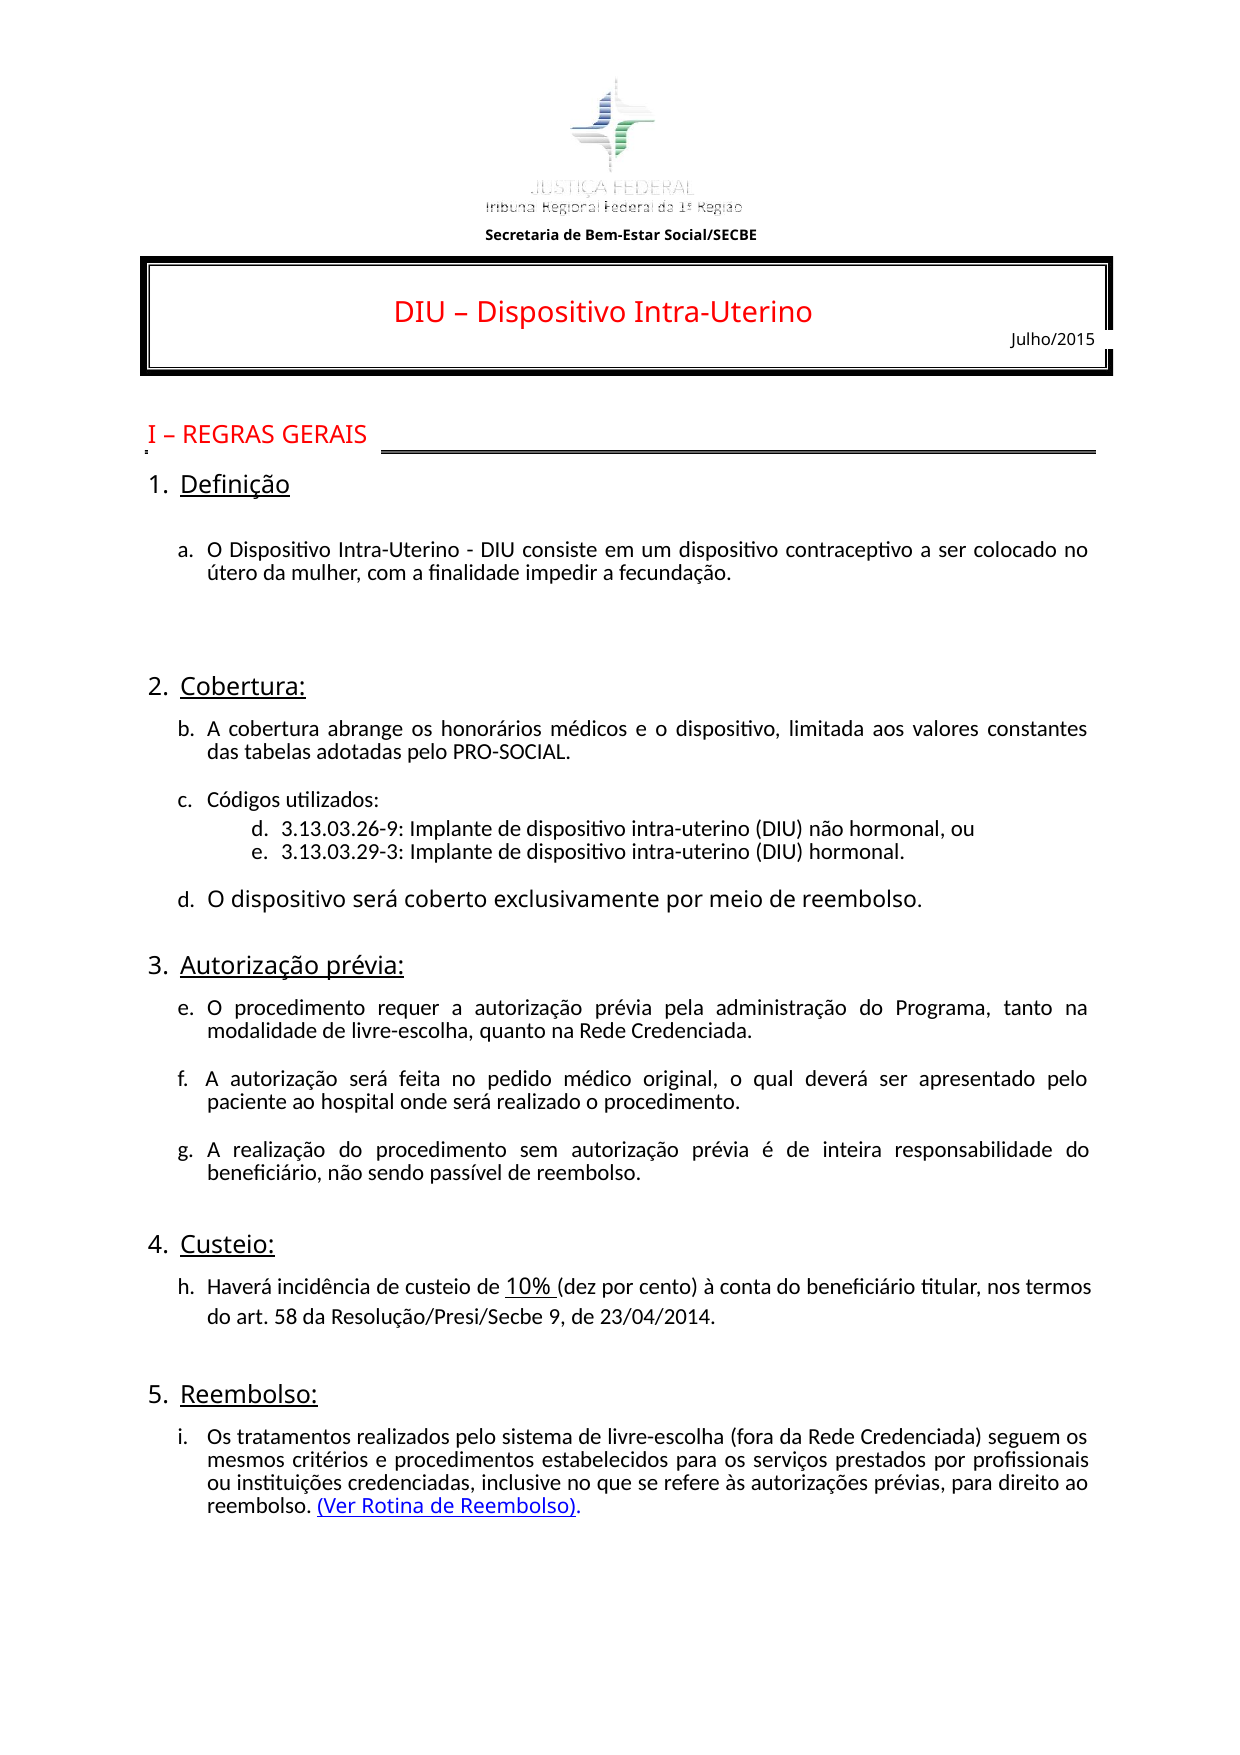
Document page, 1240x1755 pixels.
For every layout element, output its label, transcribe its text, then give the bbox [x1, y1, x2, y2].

text a. O Dispositivo Intra-Uterino - DIU consiste em um dispositivo contraceptivo a ser colocado no [177, 539, 1230, 562]
text Julho/2015 [1011, 330, 1118, 349]
text I – REGRAS GERAIS [148, 423, 381, 448]
text e. O procedimento requer a autorização prévia pela administração do Programa, tanto na [177, 997, 1230, 1020]
text das tabelas adotadas pelo PRO-SOCIAL. [207, 741, 1230, 764]
text modalidade de livre-escolha, quanto na Rede Credenciada. [207, 1020, 1230, 1043]
text f. A autorização será feita no pedido médico original, o qual deverá ser apresentado pelo [177, 1068, 1230, 1091]
text 5. Reembolso: [148, 1383, 338, 1408]
text mesmos critérios e procedimentos estabelecidos para os serviços prestados por profissionais [207, 1449, 1230, 1472]
text 4. Custeio: [148, 1233, 299, 1258]
text do art. 58 da Resolução/Presi/Secbe 9, de 23/04/2014. [207, 1306, 793, 1329]
text 1. Definição [148, 473, 381, 498]
text b. A cobertura abrange os honorários médicos e o dispositivo, limitada aos valores constantes [177, 718, 1230, 741]
text 2. Cobertura: [148, 675, 327, 700]
text reembolso. (Ver Rotina de Reembolso). [207, 1496, 1230, 1518]
text útero da mulher, com a finalidade impedir a fecundação. [207, 562, 1230, 585]
text Secretaria de Bem-Estar Social/SECBE [485, 227, 796, 243]
text h. Haverá incidência de custeio de 10% (dez por cento) à conta do beneficiário titular, nos termos [177, 1276, 1230, 1299]
text 3. Autorização prévia: [148, 954, 417, 979]
text paciente ao hospital onde será realizado o procedimento. [207, 1091, 1230, 1114]
text g. A realização do procedimento sem autorização prévia é de inteira responsabilidade do [177, 1139, 1230, 1162]
text ou instituições credenciadas, inclusive no que se refere às autorizações prévias, para direito ao [207, 1472, 1230, 1496]
text c. Códigos utilizados: [177, 789, 415, 812]
text i. Os tratamentos realizados pelo sistema de livre-escolha (fora da Rede Credenciada) seguem os [177, 1426, 1230, 1449]
text DIU – Dispositivo Intra-Uterino [393, 289, 949, 330]
text e. 3.13.03.29-3: Implante de dispositivo intra-uterino (DIU) hormonal. [251, 841, 1085, 864]
text beneficiário, não sendo passível de reembolso. [207, 1162, 1230, 1185]
text d. 3.13.03.26-9: Implante de dispositivo intra-uterino (DIU) não hormonal, ou [251, 818, 1085, 841]
text d. O dispositivo será coberto exclusivamente por meio de reembolso. [177, 889, 942, 912]
